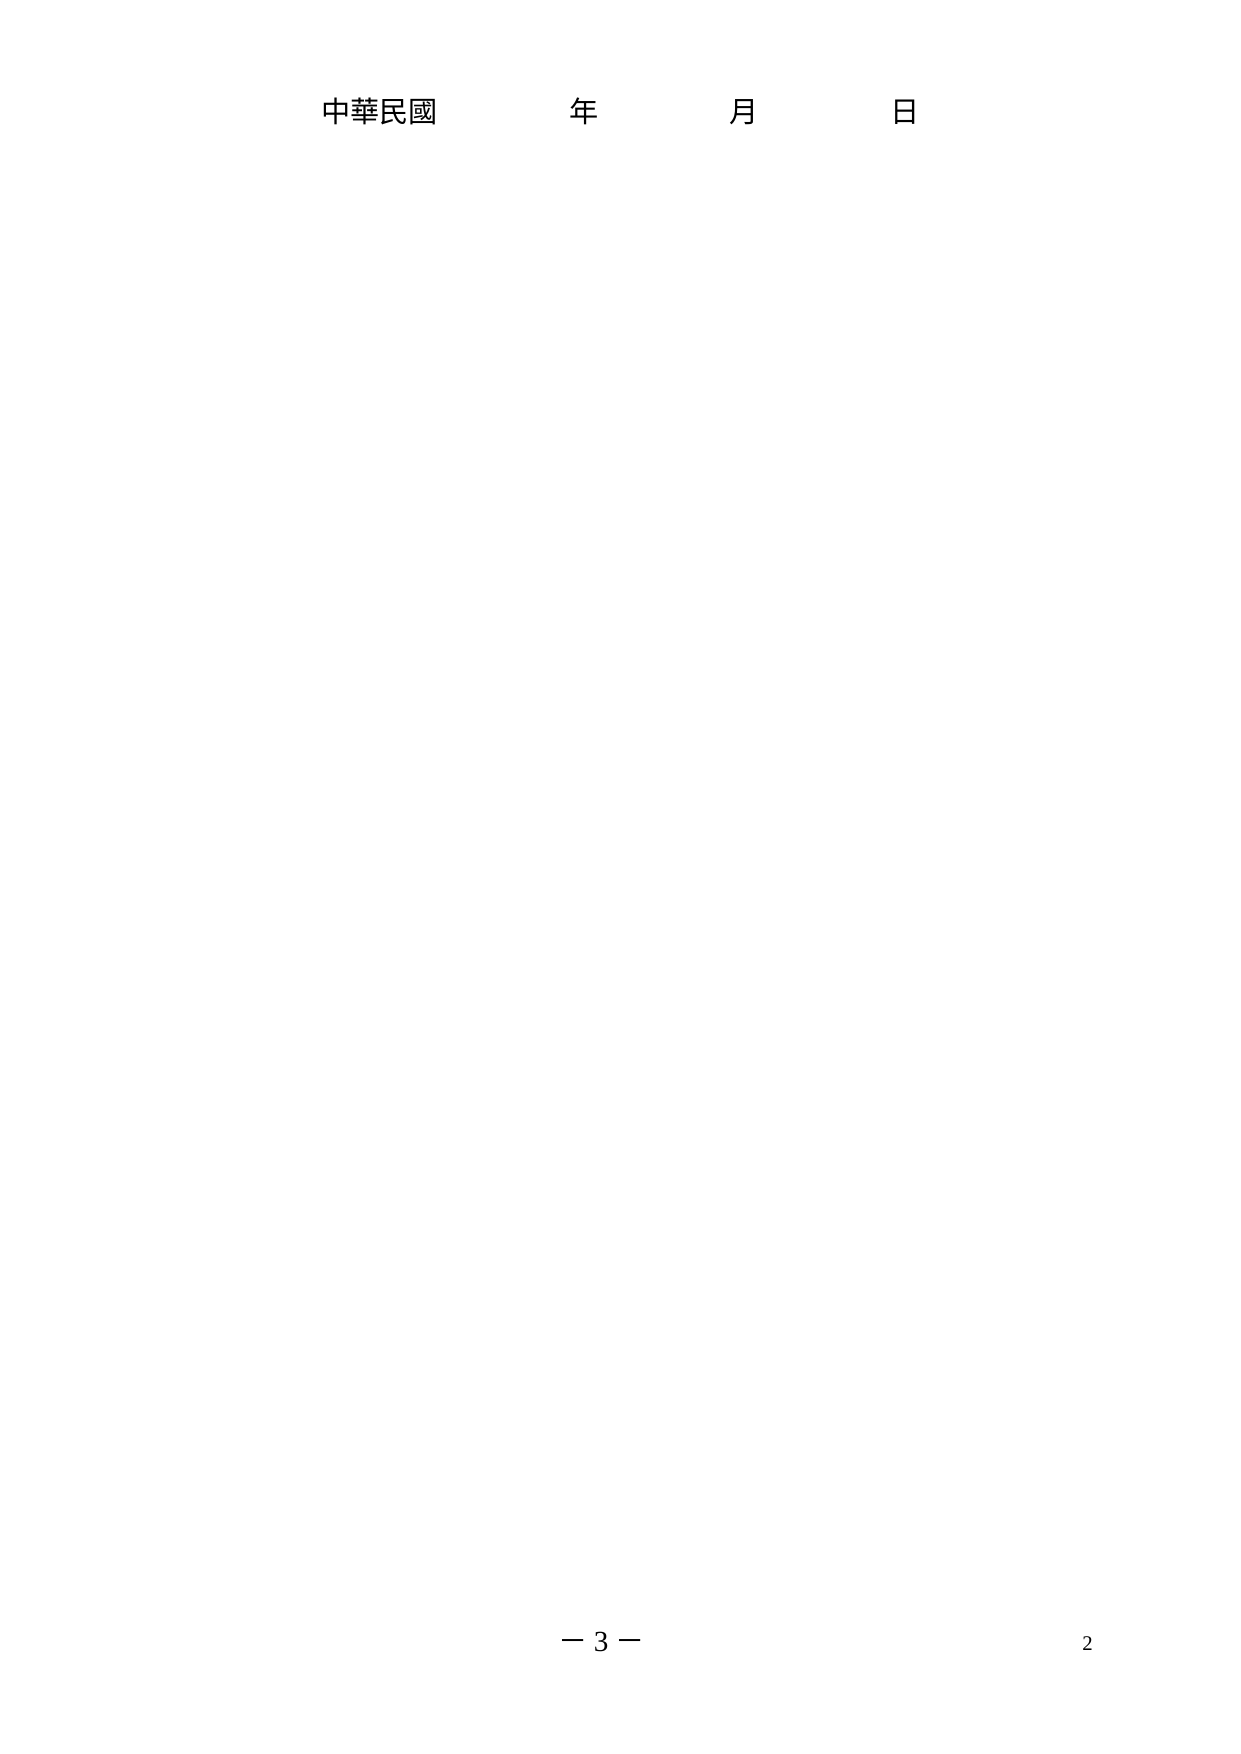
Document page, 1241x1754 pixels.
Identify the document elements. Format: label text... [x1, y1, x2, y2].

text 中華民國 年 月 日 [148, 89, 1092, 131]
